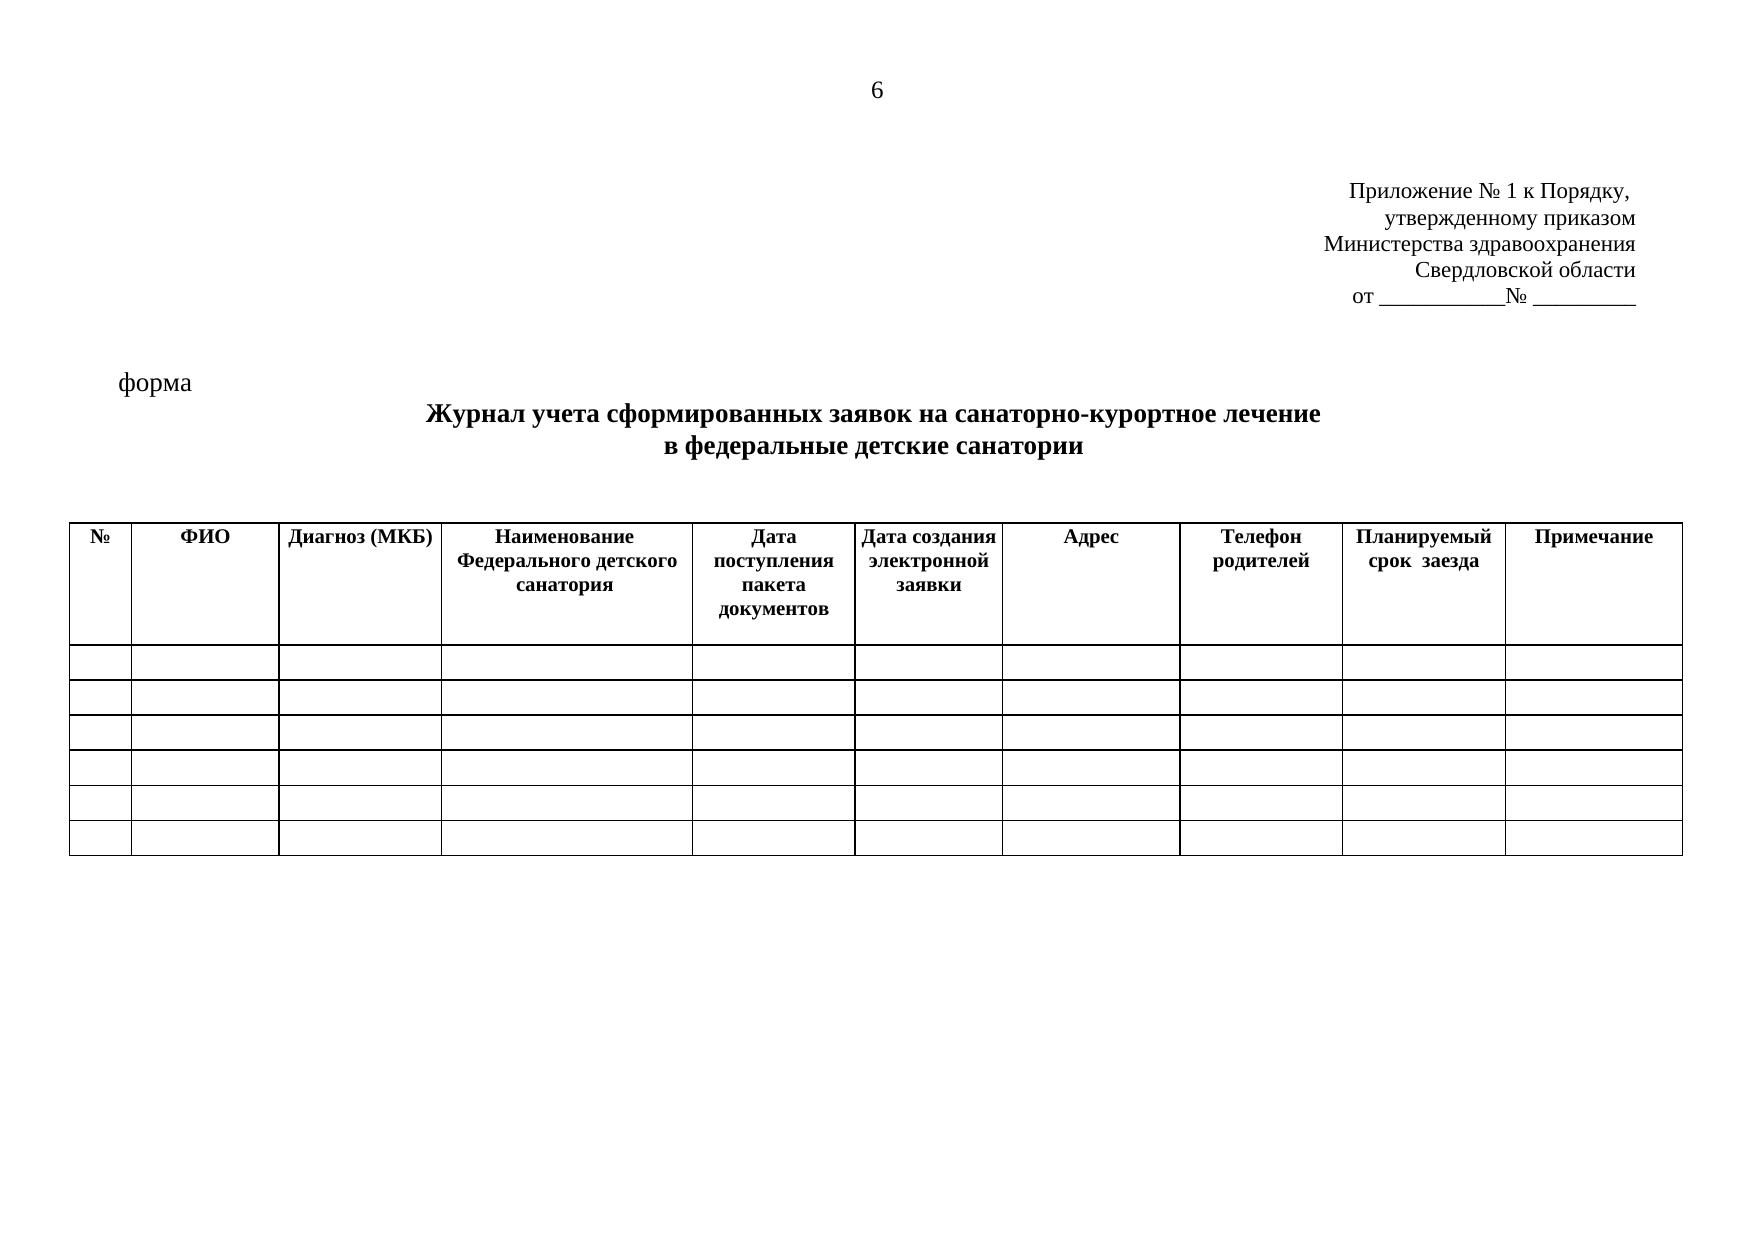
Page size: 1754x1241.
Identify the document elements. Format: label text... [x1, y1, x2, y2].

table_cell [70, 786, 131, 819]
table_cell [1343, 821, 1505, 855]
table_cell [1181, 716, 1342, 749]
table_cell [1181, 681, 1342, 714]
table_cell [1003, 716, 1179, 749]
table_cell [1506, 681, 1682, 714]
table_cell [442, 646, 692, 679]
table_header Телефон родителей [1181, 524, 1342, 644]
table_cell [442, 821, 692, 855]
table_cell [132, 646, 278, 679]
table_cell [1343, 716, 1505, 749]
table_cell [693, 821, 854, 855]
table_cell [1003, 786, 1179, 819]
table_cell [1343, 646, 1505, 679]
table_cell [856, 786, 1002, 819]
table_cell [1506, 716, 1682, 749]
table_cell [693, 786, 854, 819]
table_cell [1343, 681, 1505, 714]
table_header ФИО [132, 524, 278, 644]
text Министерства здравоохранения [118, 230, 1636, 256]
title форма [118, 366, 1636, 398]
table_cell [280, 821, 441, 855]
table_cell [1506, 751, 1682, 784]
table_cell [1506, 786, 1682, 819]
table_cell [1003, 681, 1179, 714]
table_cell [693, 646, 854, 679]
table_cell [1181, 751, 1342, 784]
table_cell [442, 751, 692, 784]
table_header Планируемый срок заезда [1343, 524, 1505, 644]
table_cell [1003, 646, 1179, 679]
table_cell [442, 681, 692, 714]
table_cell [280, 646, 441, 679]
table_cell [70, 681, 131, 714]
table_header Диагноз (МКБ) [280, 524, 441, 644]
title в федеральные детские санатории [118, 429, 1636, 460]
text от ___________№ _________ [118, 283, 1636, 309]
table_cell [856, 646, 1002, 679]
table_cell [1343, 751, 1505, 784]
table_cell [1506, 821, 1682, 855]
table_cell [280, 716, 441, 749]
table_header № [70, 524, 131, 644]
table_cell [132, 821, 278, 855]
table_cell [856, 751, 1002, 784]
table_cell [1181, 646, 1342, 679]
text Свердловской области [118, 256, 1636, 283]
table_cell [1181, 821, 1342, 855]
table_cell [70, 751, 131, 784]
table_cell [442, 786, 692, 819]
table_cell [693, 681, 854, 714]
table_cell [1181, 786, 1342, 819]
subtitle утвержденному приказом [118, 203, 1636, 230]
table_cell [442, 716, 692, 749]
table_cell [1003, 751, 1179, 784]
table_cell [693, 751, 854, 784]
table_cell [132, 716, 278, 749]
table_cell [70, 716, 131, 749]
table_header Дата поступления пакета документов [693, 524, 854, 644]
table_header Адрес [1003, 524, 1179, 644]
table_cell [132, 751, 278, 784]
table_header Наименование Федерального детского санатория [442, 524, 692, 644]
table_cell [693, 716, 854, 749]
table_cell [1343, 786, 1505, 819]
table_cell [70, 821, 131, 855]
table_header Дата создания электронной заявки [856, 524, 1002, 644]
table_cell [280, 681, 441, 714]
table_cell [856, 716, 1002, 749]
table_cell [1003, 821, 1179, 855]
table_cell [856, 821, 1002, 855]
table_cell [280, 751, 441, 784]
table_cell [132, 786, 278, 819]
table_cell [70, 646, 131, 679]
table_cell [1506, 646, 1682, 679]
subtitle Приложение № 1 к Порядку, [118, 177, 1636, 203]
table_header Примечание [1506, 524, 1682, 644]
table_cell [856, 681, 1002, 714]
title Журнал учета сформированных заявок на санаторно-курортное лечение [118, 398, 1636, 429]
table_cell [132, 681, 278, 714]
table_cell [280, 786, 441, 819]
